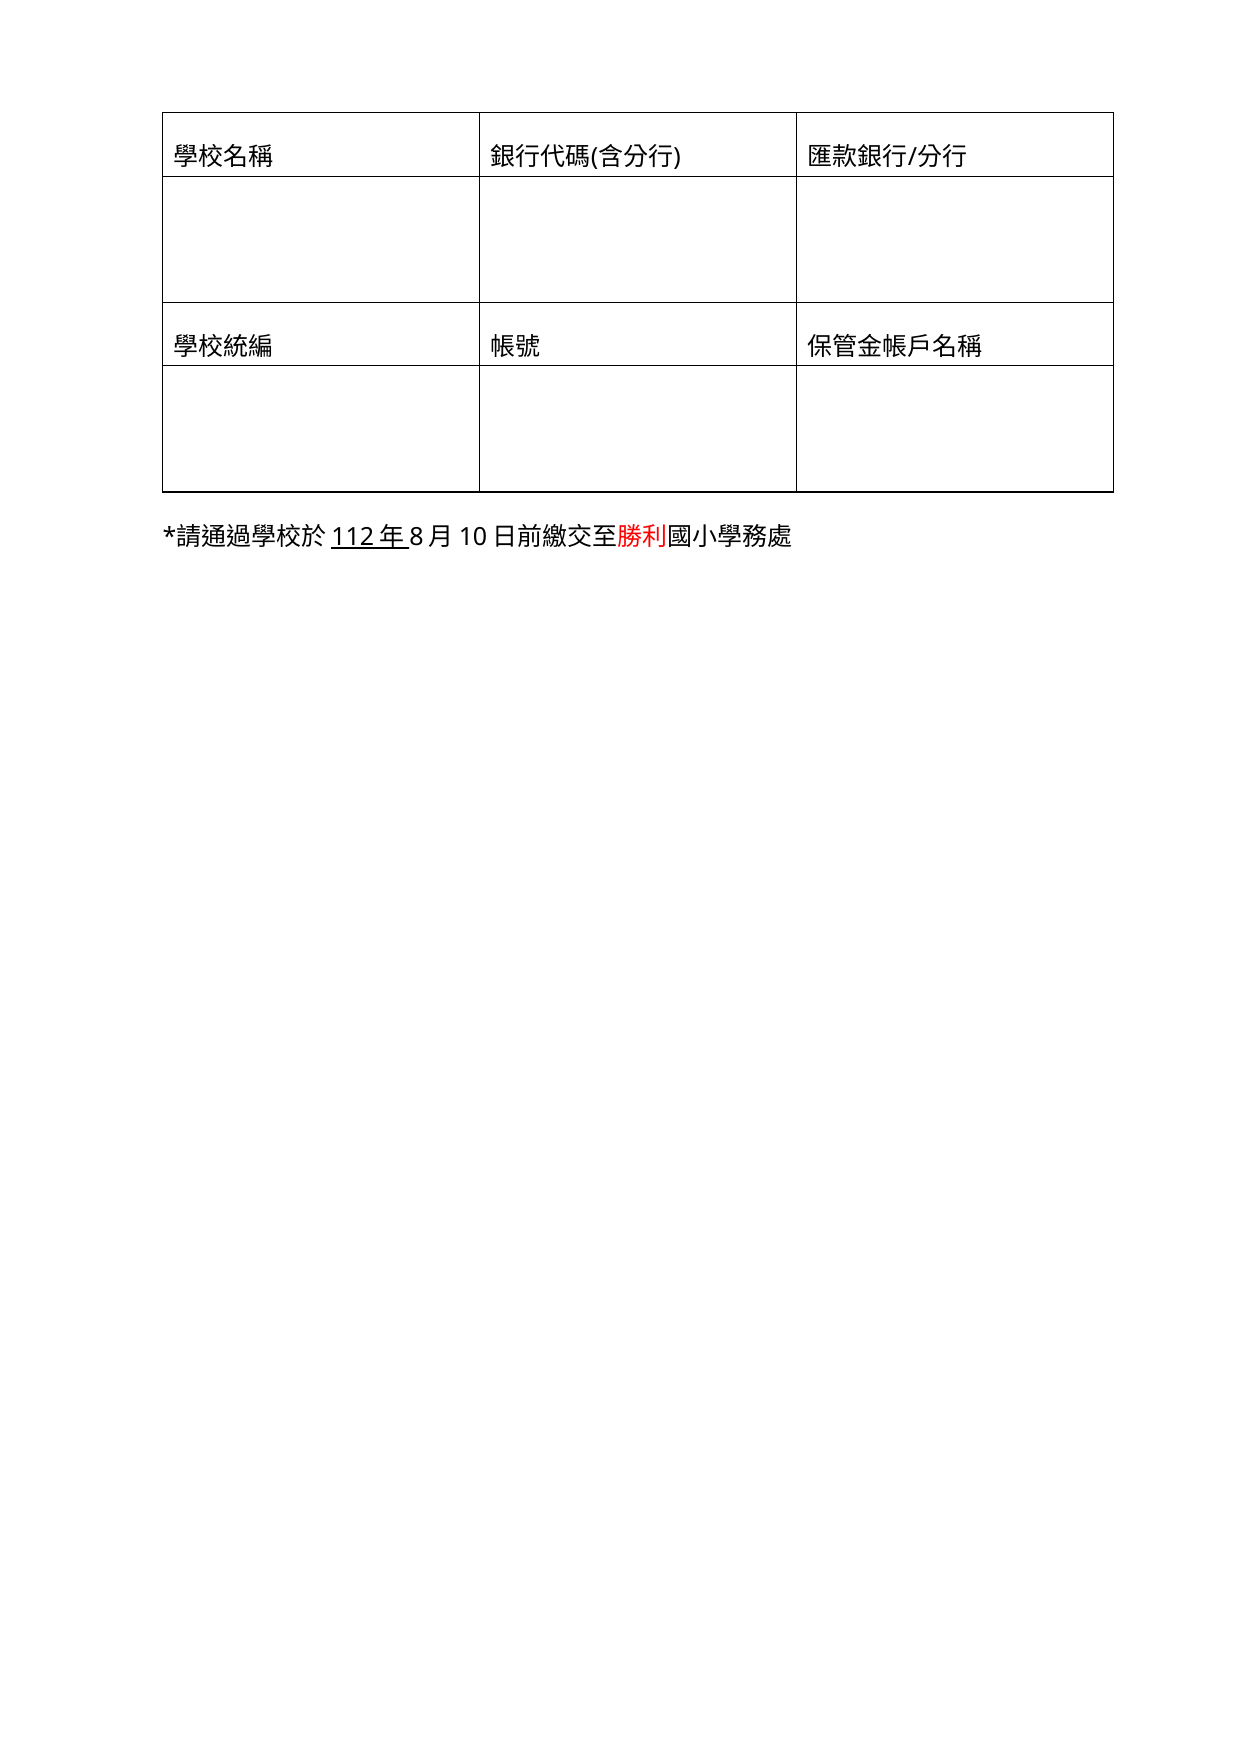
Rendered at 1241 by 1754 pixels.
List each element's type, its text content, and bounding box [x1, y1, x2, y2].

table_header 匯款銀行/分行 [797, 113, 1113, 176]
table_header 學校名稱 [163, 113, 479, 176]
table_cell 保管金帳戶名稱 [797, 303, 1113, 365]
table_cell [163, 366, 479, 491]
table_cell [797, 366, 1113, 491]
text *請通過學校於112年8月10日前繳交至勝利國小學務處 [162, 493, 1107, 555]
table_header 銀行代碼(含分行) [480, 113, 796, 176]
table_cell [480, 177, 796, 302]
table_cell [163, 177, 479, 302]
table_cell [480, 366, 796, 491]
table_cell 帳號 [480, 303, 796, 365]
table_cell [797, 177, 1113, 302]
table_cell 學校統編 [163, 303, 479, 365]
